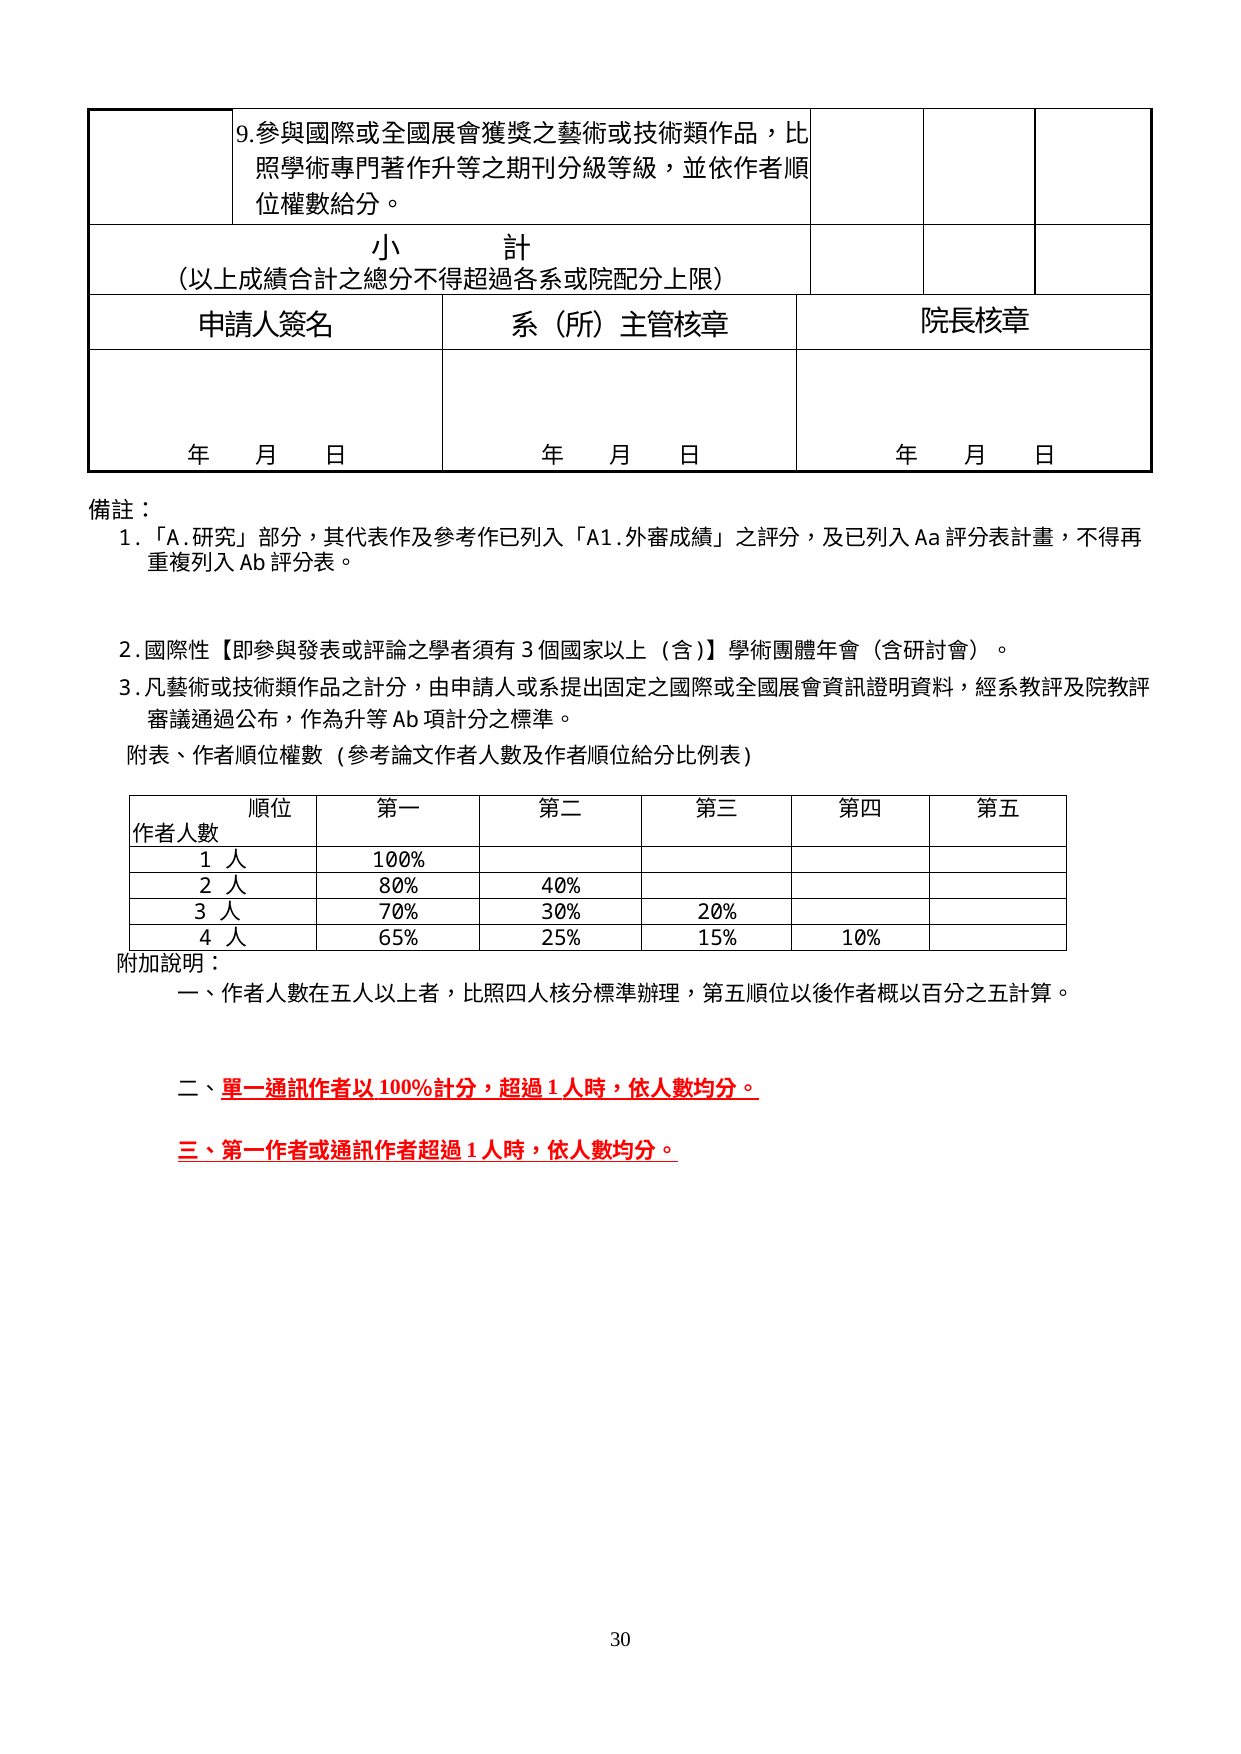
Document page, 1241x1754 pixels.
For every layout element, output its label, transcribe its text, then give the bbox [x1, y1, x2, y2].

table_cell 70% [317, 899, 479, 924]
text 附表、作者順位權數 (參考論文作者人數及作者順位給分比例表) [126, 743, 1152, 768]
table_cell [1036, 109, 1150, 224]
table_cell [930, 925, 1066, 950]
text 三、第一作者或通訊作者超過1人時，依人數均分。 [177, 1108, 1154, 1170]
table_cell 2 人 [130, 873, 316, 898]
table_header 順位 作者人數 [130, 796, 316, 846]
table_cell [792, 847, 929, 872]
table_cell 80% [317, 873, 479, 898]
table_cell 年 月 日 [90, 350, 442, 470]
table_cell 小 計 （以上成績合計之總分不得超過各系或院配分上限） [90, 225, 810, 294]
text 3.凡藝術或技術類作品之計分，由申請人或系提出固定之國際或全國展會資訊證明資料，經系教評及院教評審議通過公布，作為升等Ab項計分之標準。 [118, 670, 1152, 734]
table_cell [1036, 225, 1150, 294]
table_header 第二 [480, 796, 641, 846]
table_cell 年 月 日 [443, 350, 796, 470]
table_cell 65% [317, 925, 479, 950]
text 二、單一通訊作者以100％計分，超過1人時，依人數均分。 [177, 1045, 1154, 1108]
table_cell 年 月 日 [797, 350, 1150, 470]
table_cell [930, 847, 1066, 872]
table_cell [480, 847, 641, 872]
table_cell 系（所）主管核章 [443, 295, 796, 349]
text 一、作者人數在五人以上者，比照四人核分標準辦理，第五順位以後作者概以百分之五計算。 [177, 976, 1152, 1008]
table_cell 3 人 [130, 899, 316, 924]
table_cell 15% [642, 925, 791, 950]
table_cell [811, 109, 923, 224]
table_header 第三 [642, 796, 791, 846]
table_cell 20% [642, 899, 791, 924]
table_cell [642, 847, 791, 872]
table_cell 4 人 [130, 925, 316, 950]
table_header 第一 [317, 796, 479, 846]
table_cell [642, 873, 791, 898]
table_cell [930, 873, 1066, 898]
table_cell 10% [792, 925, 929, 950]
table_cell [792, 899, 929, 924]
table_cell 40% [480, 873, 641, 898]
text 附加說明： [116, 951, 1152, 976]
table_cell [930, 899, 1066, 924]
table_cell 100% [317, 847, 479, 872]
table_cell [924, 225, 1034, 294]
table_cell 院長核章 [797, 295, 1150, 349]
table_cell [924, 109, 1034, 224]
text 1.「A.研究」部分，其代表作及參考作已列入「A1.外審成績」之評分，及已列入Aa評分表計畫，不得再重複列入Ab評分表。 [118, 525, 1152, 575]
table_cell 25% [480, 925, 641, 950]
table_header [90, 111, 232, 224]
table_cell 申請人簽名 [90, 295, 442, 349]
text 2.國際性【即參與發表或評論之學者須有3個國家以上 (含)】學術團體年會（含研討會）。 [118, 608, 1152, 670]
table_cell 1 人 [130, 847, 316, 872]
table_header 第五 [930, 796, 1066, 846]
table_cell [811, 225, 923, 294]
table_cell 30% [480, 899, 641, 924]
table_cell [792, 873, 929, 898]
table_cell 9.參與國際或全國展會獲獎之藝術或技術類作品，比照學術專門著作升等之期刊分級等級，並依作者順位權數給分。 [233, 109, 810, 224]
text 備註： [89, 492, 1154, 525]
table_header 第四 [792, 796, 929, 846]
